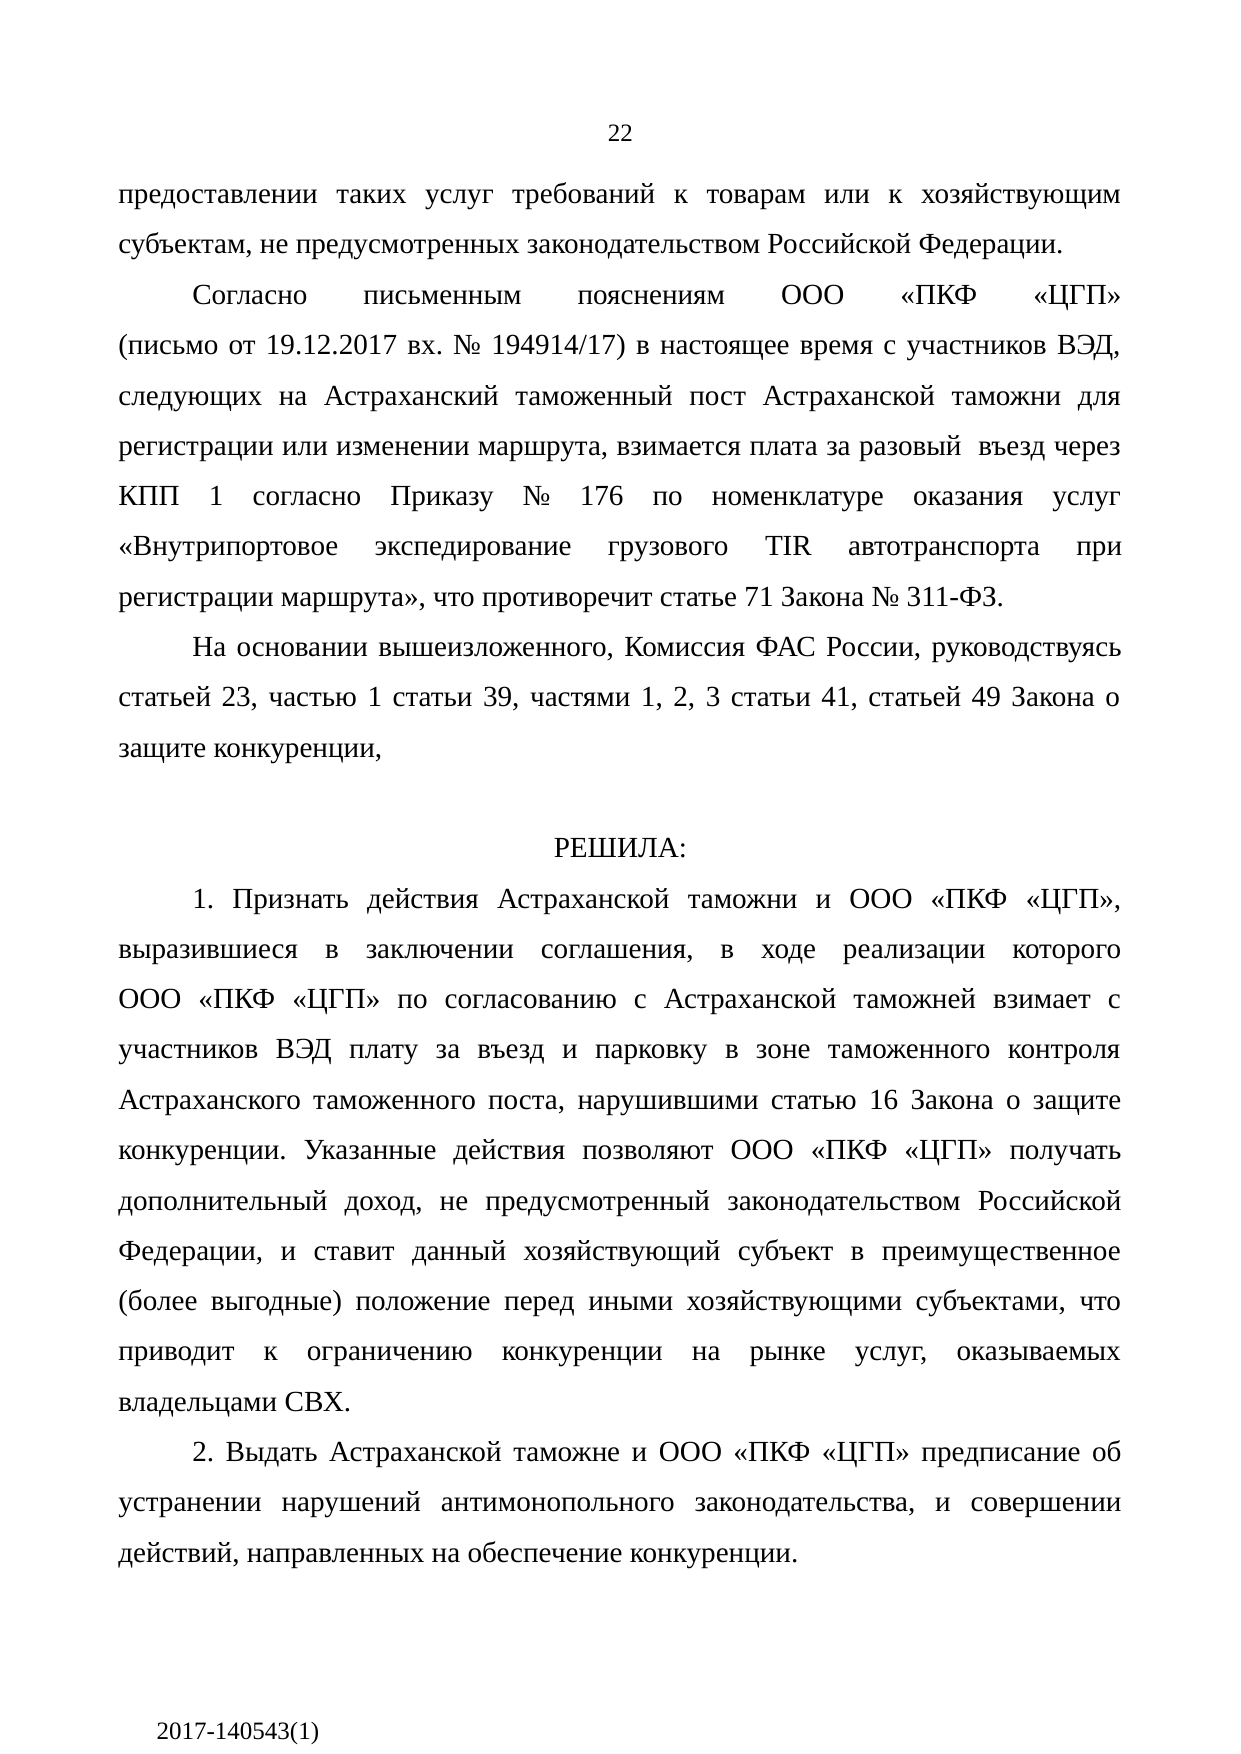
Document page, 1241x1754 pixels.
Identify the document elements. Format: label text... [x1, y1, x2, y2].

text Согласно письменным пояснениям ООО «ПКФ «ЦГП» (письмо от 19.12.2017 вх. № 194914/17) в настоящее время с участников ВЭД, следующих на Астраханский таможенный пост Астраханской таможни для регистрации или изменении маршрута, взимается плата за разовый въезд через КПП 1 согласно Приказу № 176 по номенклатуре оказания услуг «Внутрипортовое экспедирование грузового TIR автотранспорта при регистрации маршрута», что противоречит статье 71 Закона № 311-ФЗ. [118, 277, 1122, 612]
text На основании вышеизложенного, Комиссия ФАС России, руководствуясь статьей 23, частью 1 статьи 39, частями 1, 2, 3 статьи 41, статьей 49 Закона о защите конкуренции, [118, 629, 1122, 763]
text предоставлении таких услуг требований к товарам или к хозяйствующим субъектам, не предусмотренных законодательством Российской Федерации. [118, 176, 1122, 260]
text 2. Выдать Астраханской таможне и ООО «ПКФ «ЦГП» предписание об устранении нарушений антимонопольного законодательства, и совершении действий, направленных на обеспечение конкуренции. [118, 1434, 1122, 1568]
text 1. Признать действия Астраханской таможни и ООО «ПКФ «ЦГП», выразившиеся в заключении соглашения, в ходе реализации которого ООО «ПКФ «ЦГП» по согласованию с Астраханской таможней взимает с участников ВЭД плату за въезд и парковку в зоне таможенного контроля Астраханского таможенного поста, нарушившими статью 16 Закона о защите конкуренции. Указанные действия позволяют ООО «ПКФ «ЦГП» получать дополнительный доход, не предусмотренный законодательством Российской Федерации, и ставит данный хозяйствующий субъект в преимущественное (более выгодные) положение перед иными хозяйствующими субъектами, что приводит к ограничению конкуренции на рынке услуг, оказываемых владельцами СВХ. [118, 881, 1122, 1417]
text РЕШИЛА: [118, 830, 1122, 864]
